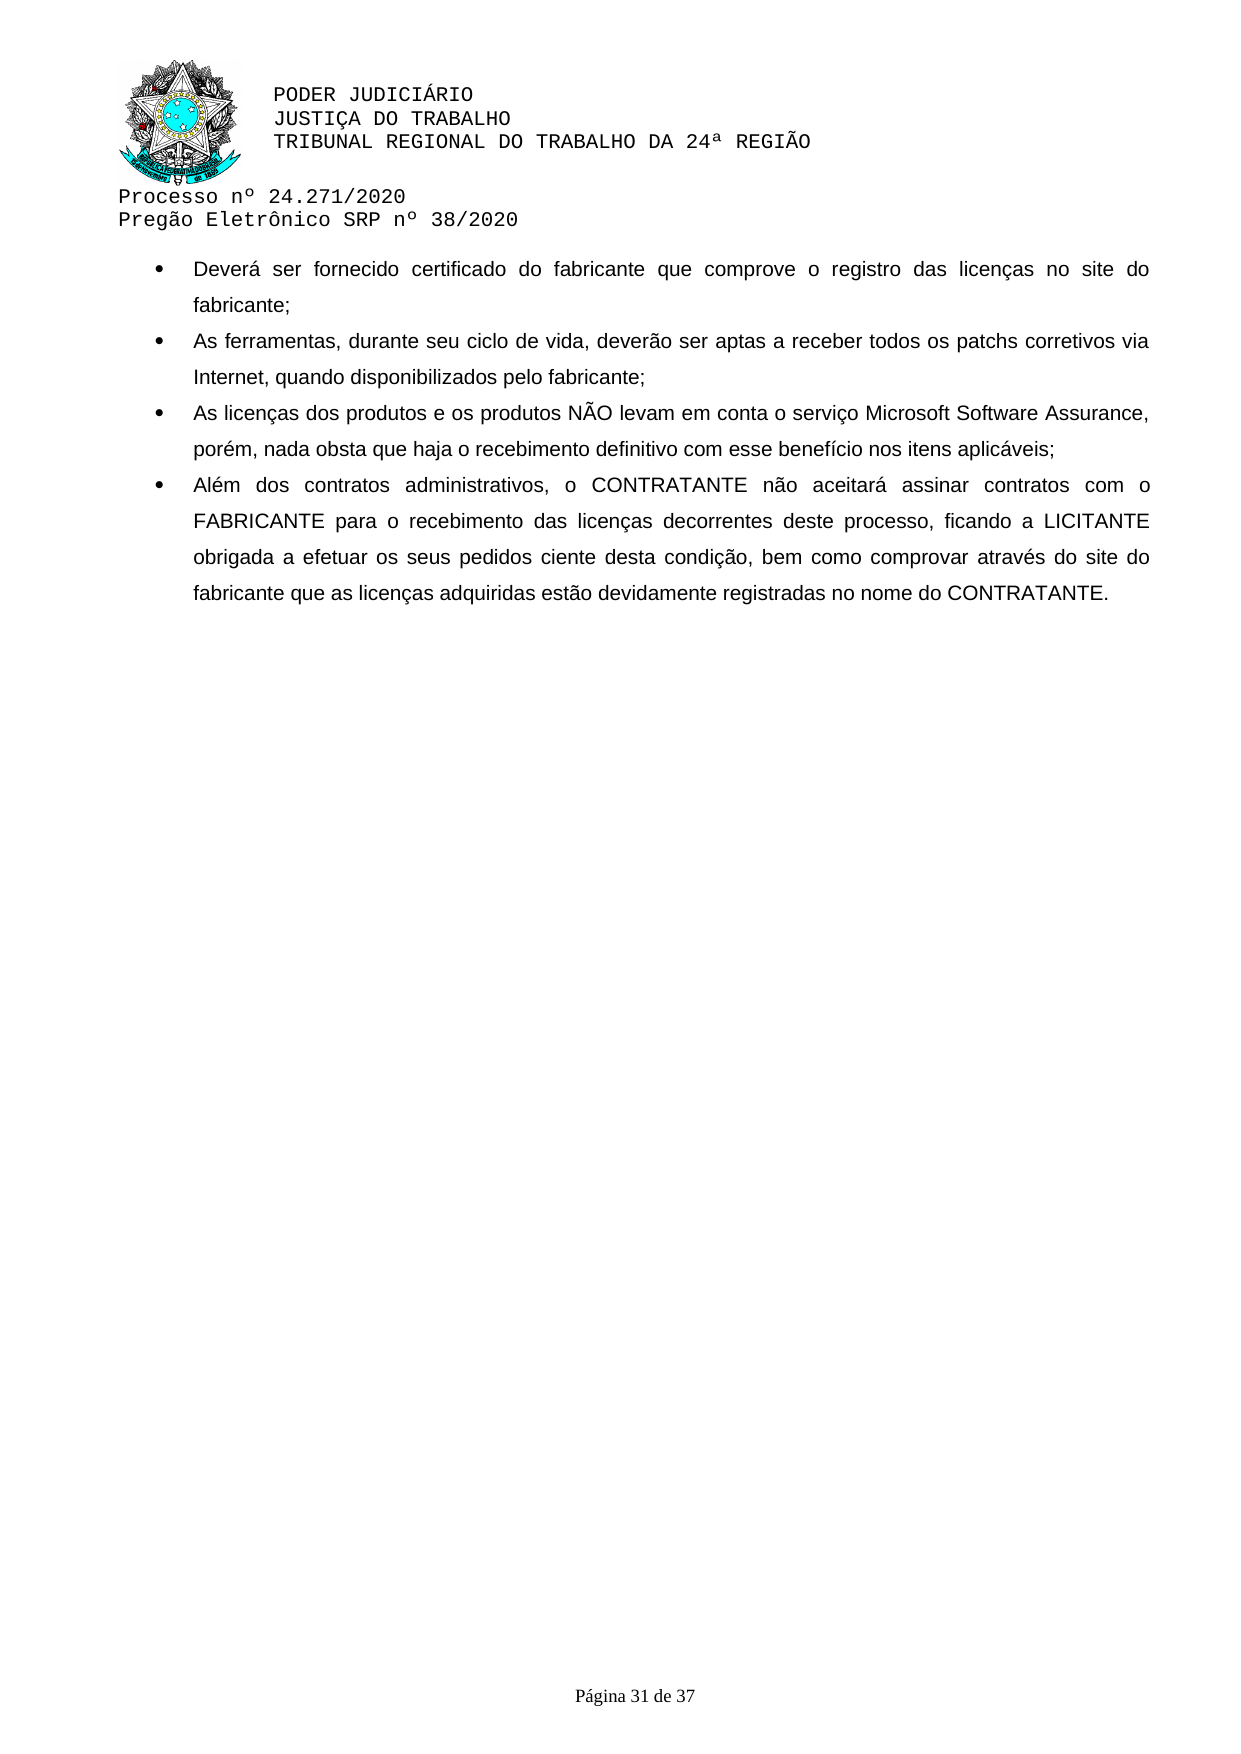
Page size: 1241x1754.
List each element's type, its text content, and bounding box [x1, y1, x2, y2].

list Além dos contratos administrativos, o CONTRATANTE não aceitará assinar contratos com o FABRICANTE para o recebimento das licenças decorrentes deste processo, ficando a LICITANTE obrigada a efetuar os seus pedidos ciente desta condição, bem como comprovar através do site do fabricante que as licenças adquiridas estão devidamente registradas no nome do CONTRATANTE. [156, 472, 1152, 604]
picture [118, 59, 243, 186]
list As ferramentas, durante seu ciclo de vida, deverão ser aptas a receber todos os patchs corretivos via Internet, quando disponibilizados pelo fabricante; [156, 328, 1152, 388]
list As licenças dos produtos e os produtos NÃO levam em conta o serviço Microsoft Software Assurance, porém, nada obsta que haja o recebimento definitivo com esse benefício nos itens aplicáveis; [156, 401, 1152, 461]
list Deverá ser fornecido certificado do fabricante que comprove o registro das licenças no site do fabricante; [156, 257, 1152, 317]
